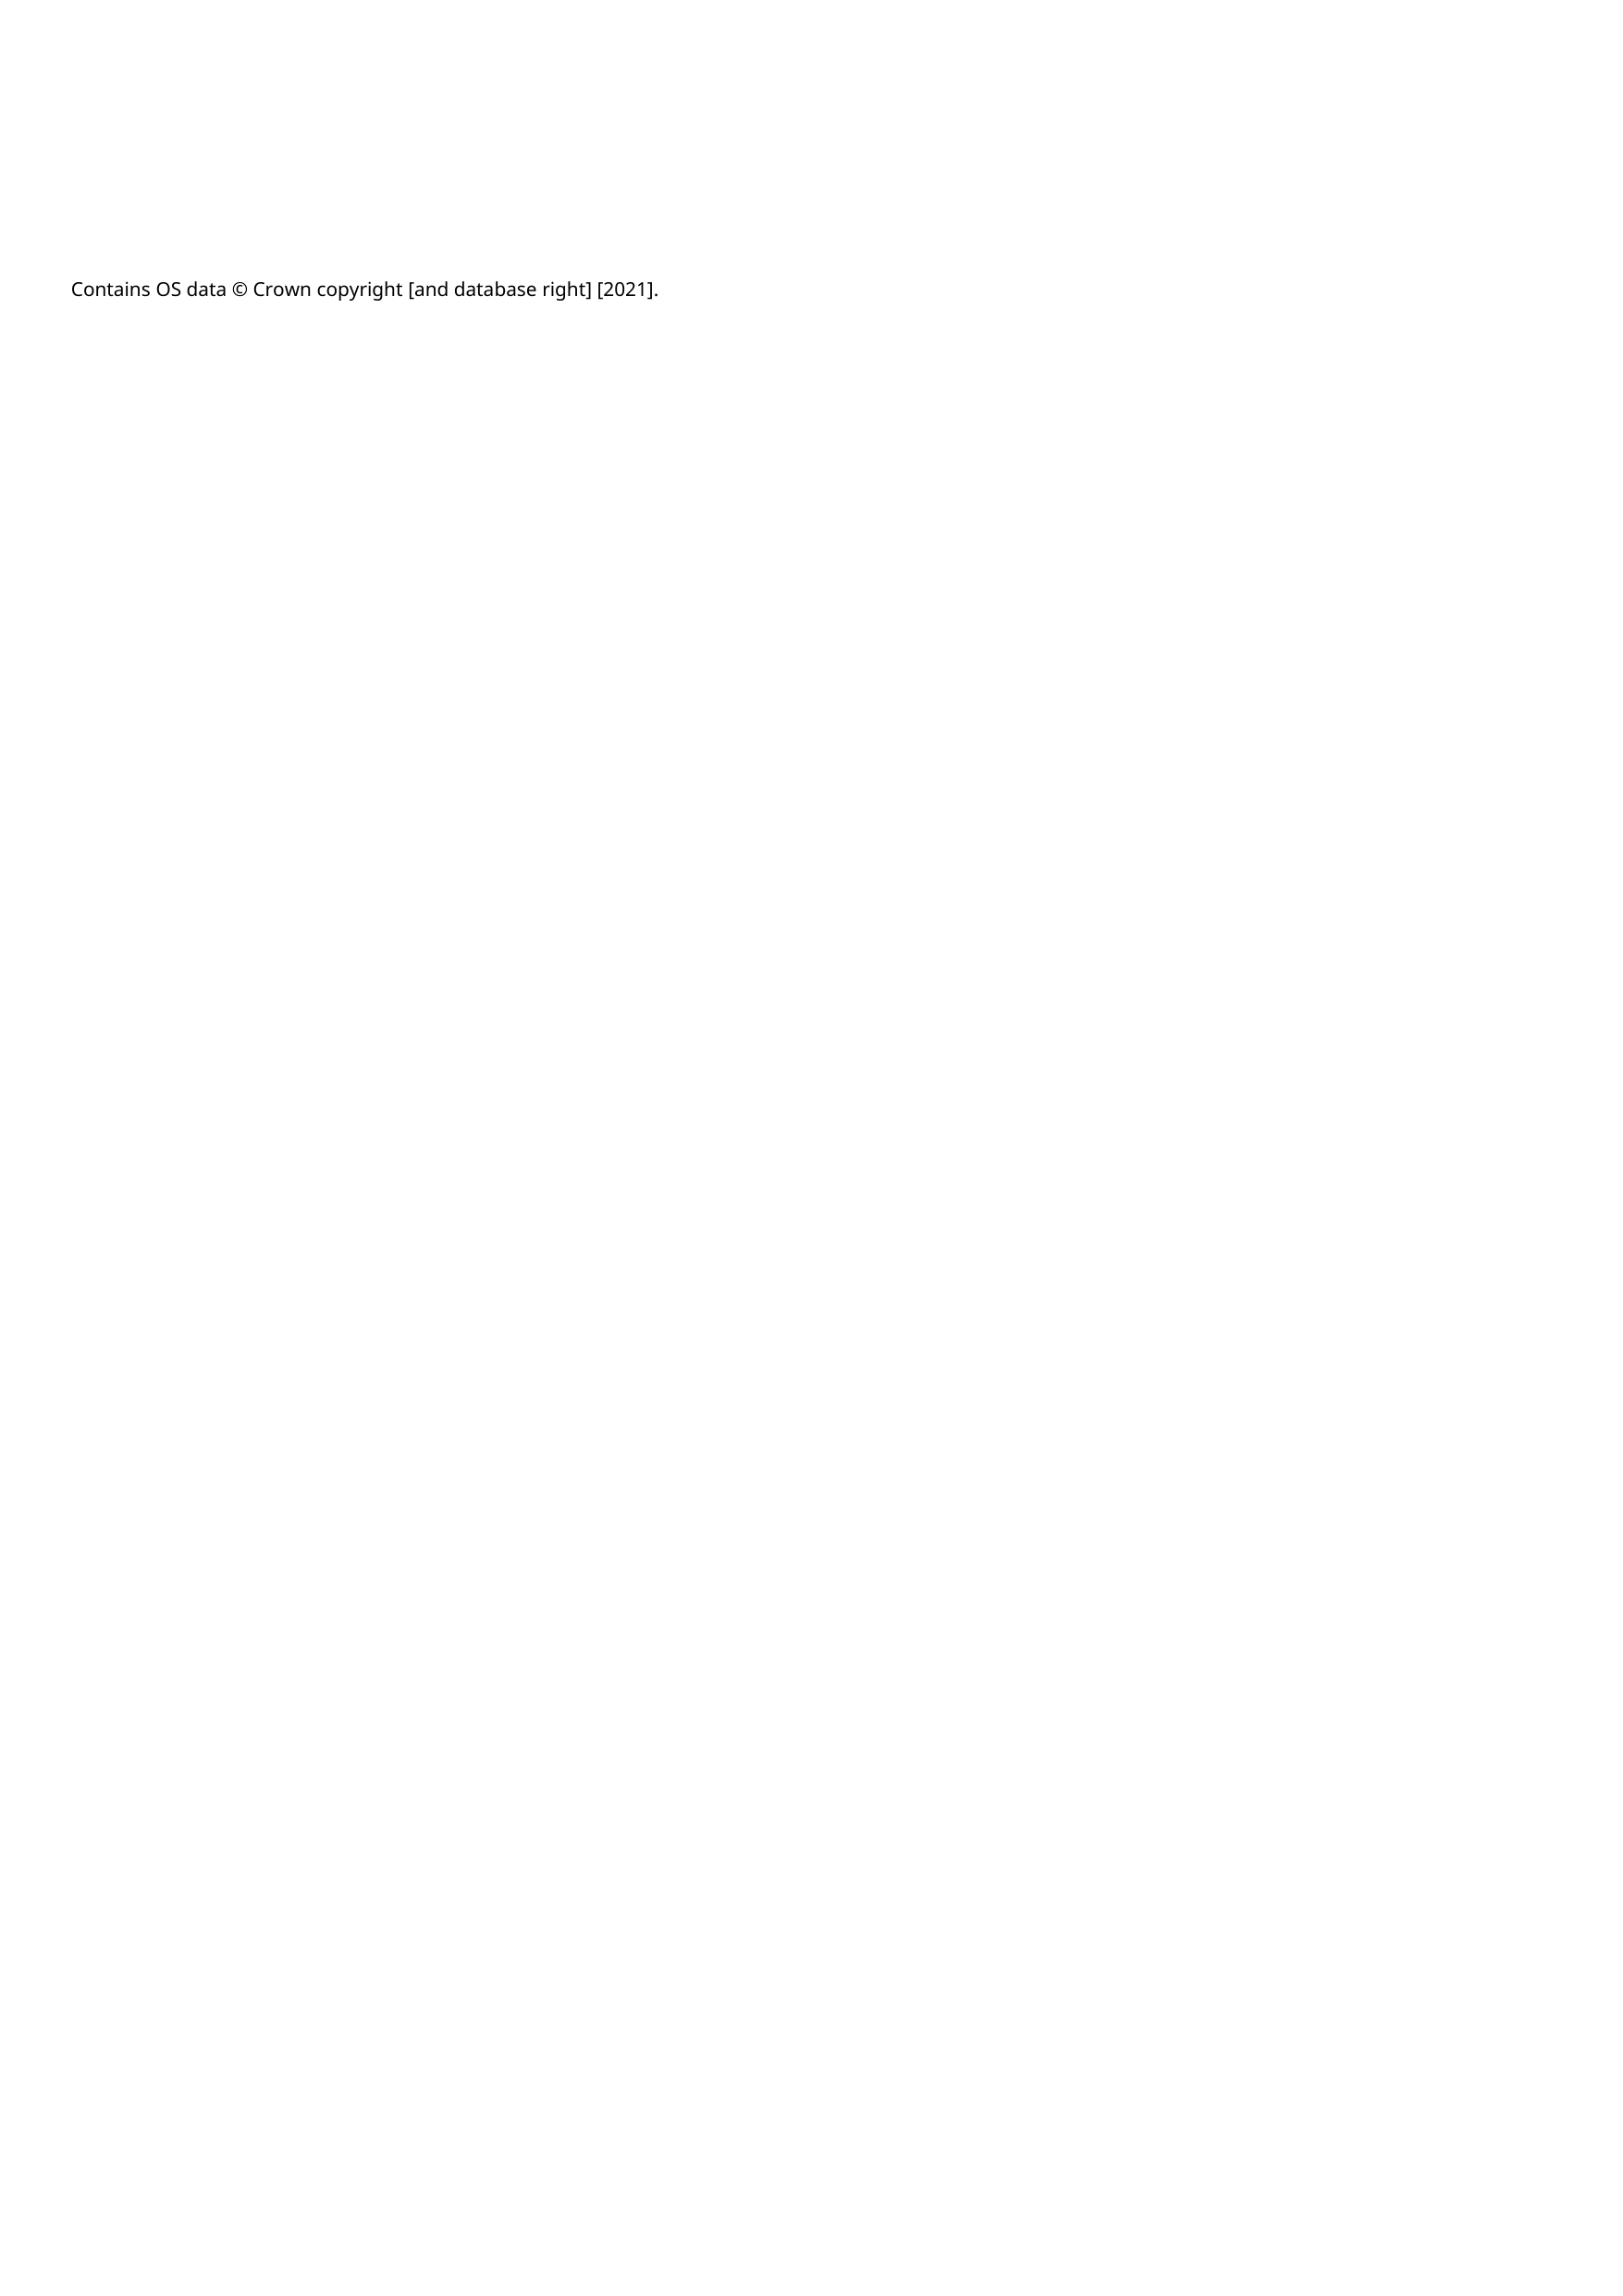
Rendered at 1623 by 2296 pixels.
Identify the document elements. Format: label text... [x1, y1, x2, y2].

text Contains OS data © Crown copyright [and database right] [2021]. [71, 276, 1530, 302]
